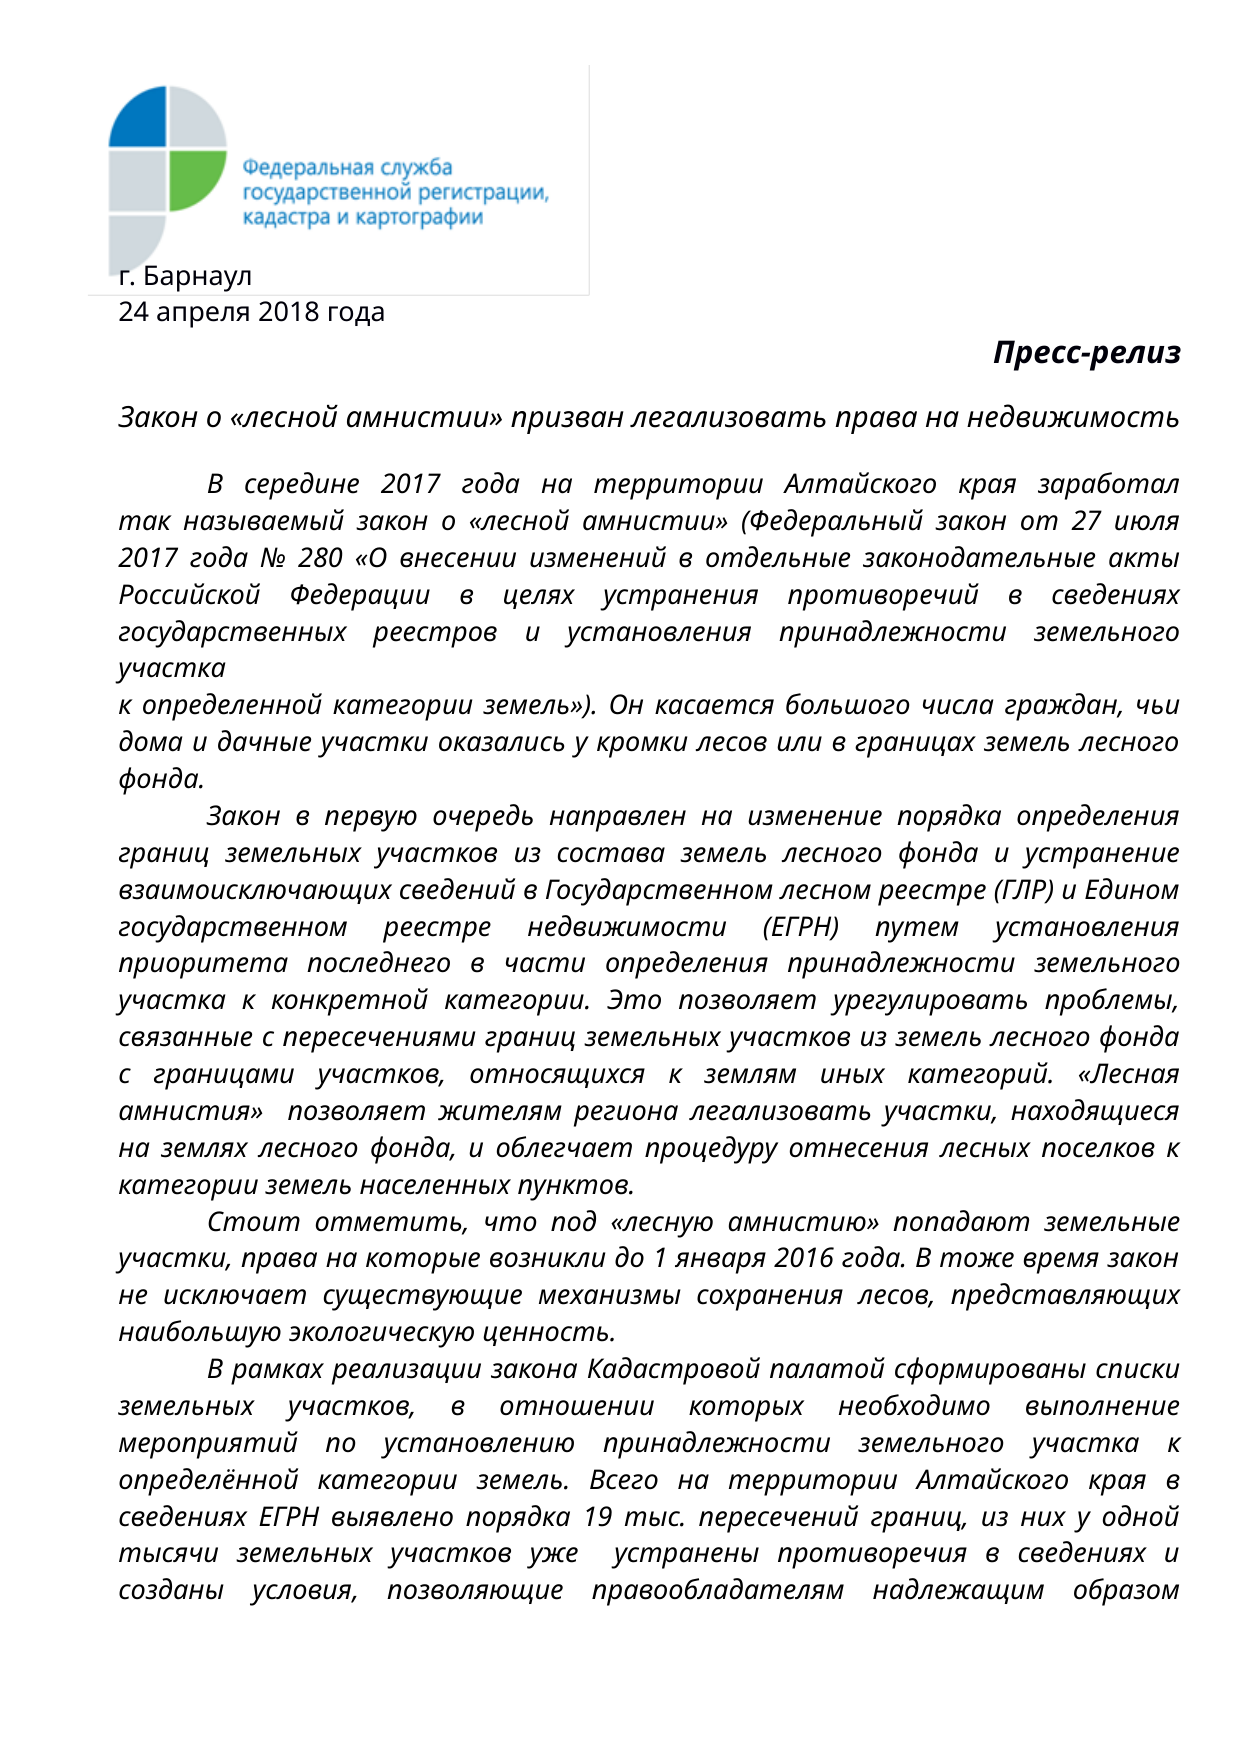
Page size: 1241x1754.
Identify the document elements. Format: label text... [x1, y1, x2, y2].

text Закон в первую очередь направлен на изменение порядка определения границ земельных участков из состава земель лесного фонда и устранение взаимоисключающих сведений в Государственном лесном реестре (ГЛР) и Едином государственном реестре недвижимости (ЕГРН) путем установления приоритета последнего в части определения принадлежности земельного участка к конкретной категории. Это позволяет урегулировать проблемы, связанные с пересечениями границ земельных участков из земель лесного фонда с границами участков, относящихся к землям иных категорий. «Лесная амнистия» позволяет жителям региона легализовать участки, находящиеся на землях лесного фонда, и облегчает процедуру отнесения лесных поселков к категории земель населенных пунктов. [118, 796, 1181, 1202]
text В середине 2017 года на территории Алтайского края заработал так называемый закон о «лесной амнистии» (Федеральный закон от 27 июля 2017 года № 280 «О внесении изменений в отдельные законодательные акты Российской Федерации в целях устранения противоречий в сведениях государственных реестров и установления принадлежности земельного участка к определенной категории земель»). Он касается большого числа граждан, чьи дома и дачные участки оказались у кромки лесов или в границах земель лесного фонда. [118, 464, 1181, 796]
text Стоит отметить, что под «лесную амнистию» попадают земельные участки, права на которые возникли до 1 января 2016 года. В тоже время закон не исключает существующие механизмы сохранения лесов, представляющих наибольшую экологическую ценность. [118, 1202, 1181, 1349]
text Пресс-релиз [118, 330, 1181, 372]
text г. Барнаул [118, 256, 1181, 293]
picture [87, 65, 591, 297]
text Закон о «лесной амнистии» призван легализовать права на недвижимость [118, 396, 1181, 436]
text В рамках реализации закона Кадастровой палатой сформированы списки земельных участков, в отношении которых необходимо выполнение мероприятий по установлению принадлежности земельного участка к определённой категории земель. Всего на территории Алтайского края в сведениях ЕГРН выявлено порядка 19 тыс. пересечений границ, из них у одной тысячи земельных участков уже устранены противоречия в сведениях и созданы условия, позволяющие правообладателям надлежащим образом [118, 1349, 1181, 1608]
text 24 апреля 2018 года [118, 293, 1181, 330]
